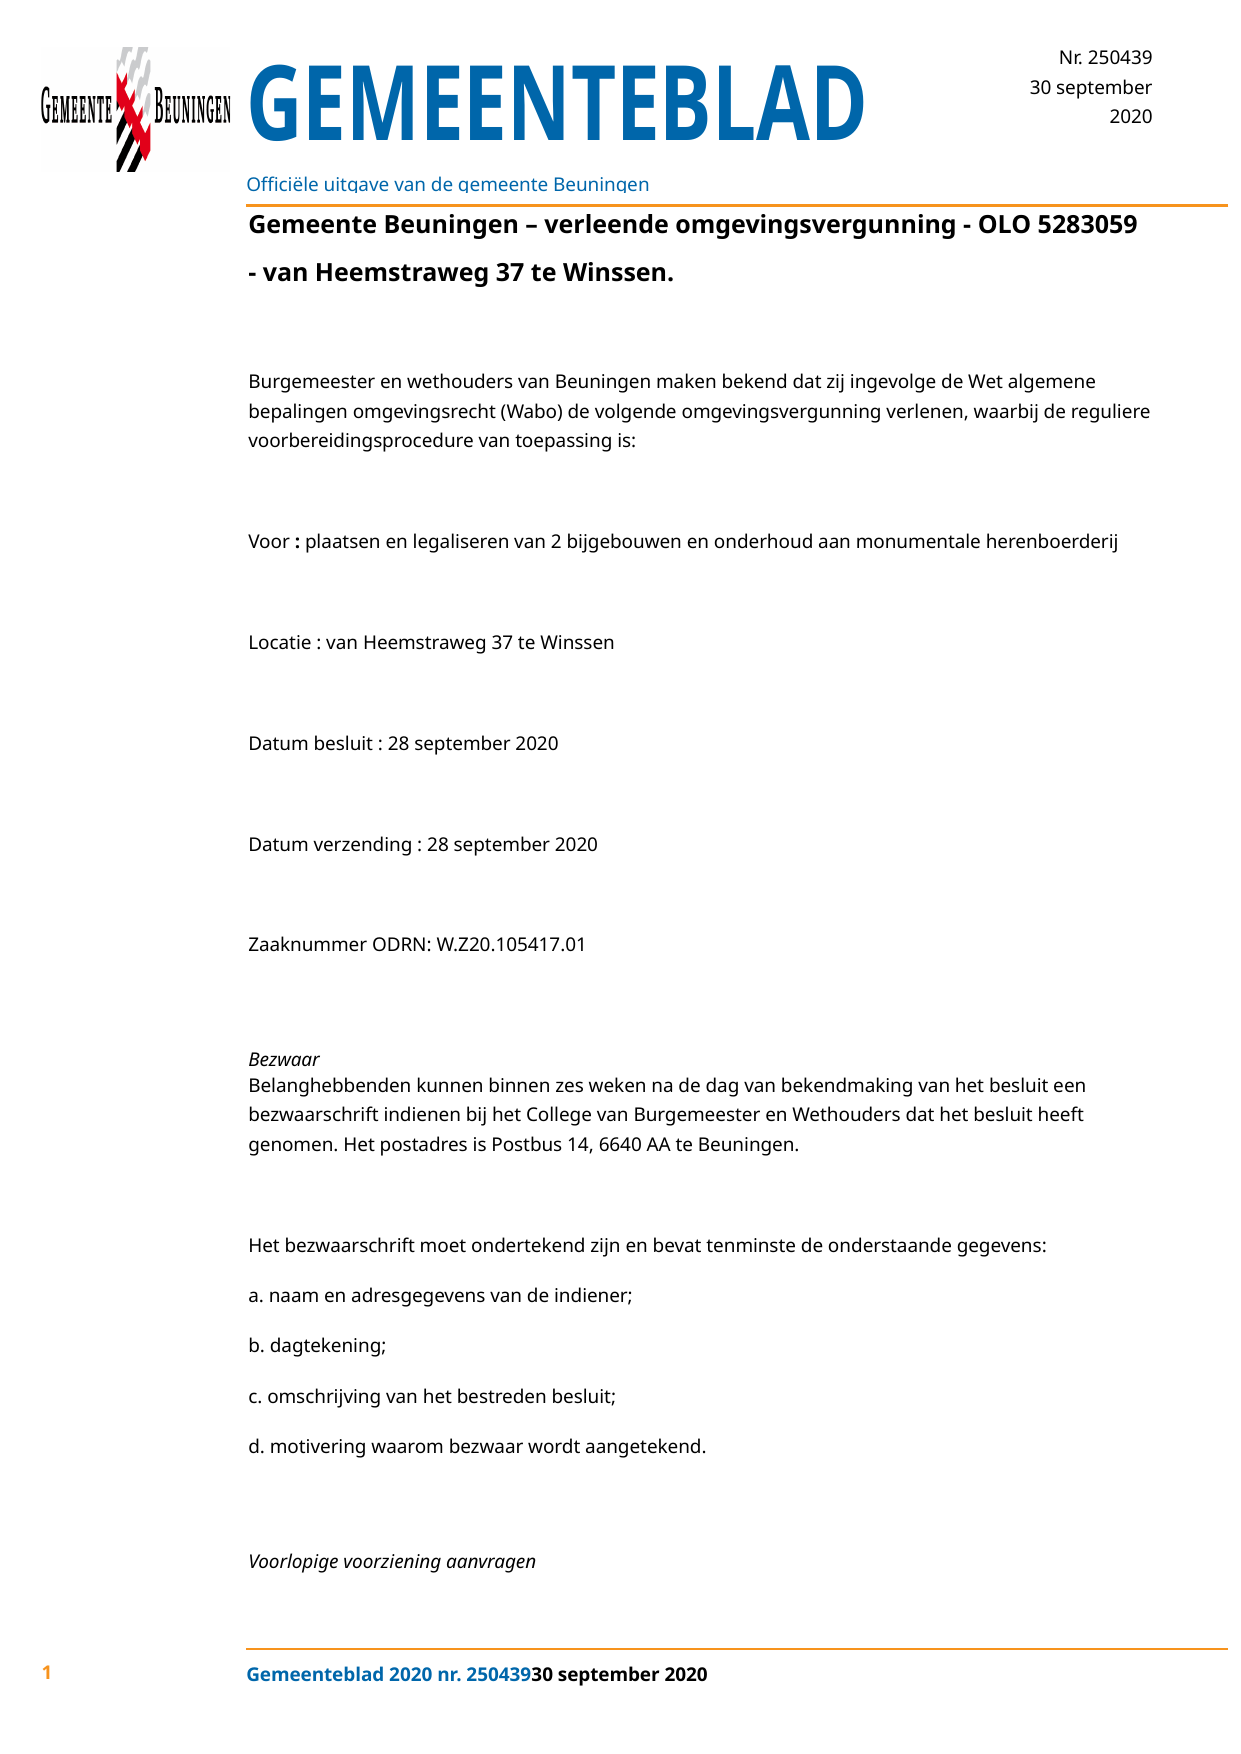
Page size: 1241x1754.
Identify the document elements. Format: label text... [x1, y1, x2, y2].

text Zaaknummer ODRN: W.Z20.105417.01 [248, 932, 1152, 957]
text Voor : plaatsen en legaliseren van 2 bijgebouwen en onderhoud aan monumentale herenboerderij [248, 528, 1152, 554]
text Voorlopige voorziening aanvragen [248, 1548, 1152, 1573]
text Datum besluit : 28 september 2020 [248, 730, 1152, 756]
text Burgemeester en wethouders van Beuningen maken bekend dat zij ingevolge de Wet algemene bepalingen omgevingsrecht (Wabo) de volgende omgevingsvergunning verlenen, waarbij de reguliere voorbereidingsprocedure van toepassing is: [248, 368, 1152, 453]
text c. omschrijving van het bestreden besluit; [248, 1383, 1152, 1409]
text Belanghebbenden kunnen binnen zes weken na de dag van bekendmaking van het besluit een bezwaarschrift indienen bij het College van Burgemeester en Wethouders dat het besluit heeft genomen. Het postadres is Postbus 14, 6640 AA te Beuningen. [248, 1072, 1152, 1157]
picture [41, 47, 231, 172]
text b. dagtekening; [248, 1333, 1152, 1358]
text Bezwaar [248, 1046, 1152, 1072]
text a. naam en adresgegevens van de indiener; [248, 1282, 1152, 1308]
text Gemeente Beuningen – verleende omgevingsvergunning - OLO 5283059 - van Heemstraweg 37 te Winssen. [248, 207, 1152, 288]
text Het bezwaarschrift moet ondertekend zijn en bevat tenminste de onderstaande gegevens: [248, 1232, 1152, 1257]
text Locatie : van Heemstraweg 37 te Winssen [248, 629, 1152, 655]
text Datum verzending : 28 september 2020 [248, 831, 1152, 857]
text d. motivering waarom bezwaar wordt aangetekend. [248, 1433, 1152, 1459]
